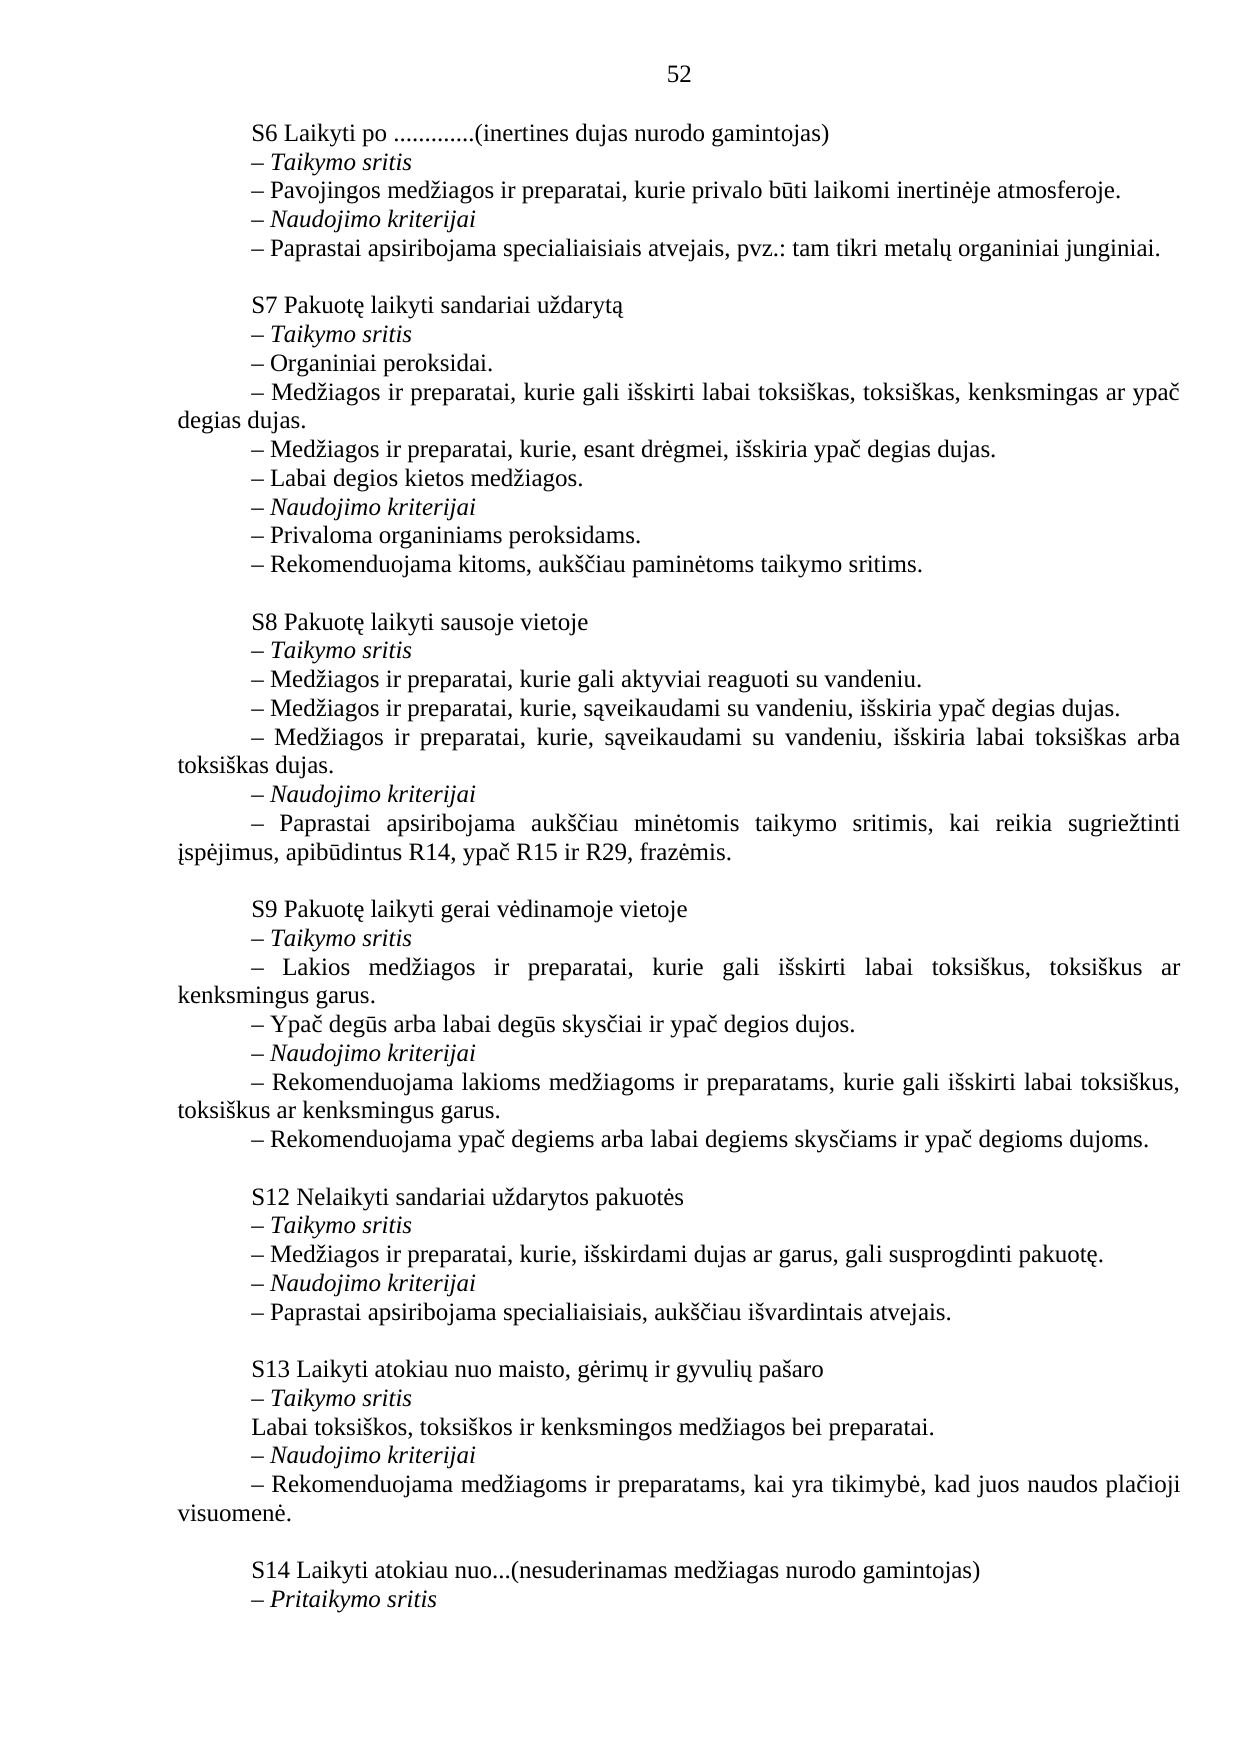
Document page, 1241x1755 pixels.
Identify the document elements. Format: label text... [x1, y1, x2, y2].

text – Pavojingos medžiagos ir preparatai, kurie privalo būti laikomi inertinėje atmosferoje. [177, 176, 1181, 204]
text – Organiniai peroksidai. [177, 348, 1181, 377]
text S8 Pakuotę laikyti sausoje vietoje [177, 607, 1181, 636]
text S9 Pakuotę laikyti gerai vėdinamoje vietoje [177, 894, 1181, 923]
text – Privaloma organiniams peroksidams. [177, 521, 1181, 549]
text S12 Nelaikyti sandariai uždarytos pakuotės [177, 1182, 1181, 1211]
text – Medžiagos ir preparatai, kurie gali aktyviai reaguoti su vandeniu. [177, 664, 1181, 693]
text S6 Laikyti po .............(inertines dujas nurodo gamintojas) [177, 118, 1181, 147]
text – Naudojimo kriterijai [177, 492, 1181, 521]
text – Taikymo sritis [177, 319, 1181, 348]
text – Naudojimo kriterijai [177, 1441, 1181, 1469]
text – Pritaikymo sritis [177, 1584, 1181, 1613]
text – Rekomenduojama ypač degiems arba labai degiems skysčiams ir ypač degioms dujoms. [177, 1124, 1181, 1153]
text – Medžiagos ir preparatai, kurie, išskirdami dujas ar garus, gali susprogdinti pakuotę. [177, 1239, 1181, 1268]
text S13 Laikyti atokiau nuo maisto, gėrimų ir gyvulių pašaro [177, 1354, 1181, 1383]
text – Taikymo sritis [177, 923, 1181, 952]
text S7 Pakuotę laikyti sandariai uždarytą [177, 291, 1181, 319]
text – Paprastai apsiribojama specialiaisiais, aukščiau išvardintais atvejais. [177, 1297, 1181, 1326]
text S14 Laikyti atokiau nuo...(nesuderinamas medžiagas nurodo gamintojas) [177, 1556, 1181, 1584]
text – Labai degios kietos medžiagos. [177, 463, 1181, 492]
text – Rekomenduojama kitoms, aukščiau paminėtoms taikymo sritims. [177, 549, 1181, 578]
text – Naudojimo kriterijai [177, 1268, 1181, 1297]
text – Medžiagos ir preparatai, kurie, esant drėgmei, išskiria ypač degias dujas. [177, 434, 1181, 463]
text – Naudojimo kriterijai [177, 1038, 1181, 1067]
text – Taikymo sritis [177, 636, 1181, 664]
text Labai toksiškos, toksiškos ir kenksmingos medžiagos bei preparatai. [177, 1412, 1181, 1441]
text – Taikymo sritis [177, 1383, 1181, 1412]
text – Medžiagos ir preparatai, kurie, sąveikaudami su vandeniu, išskiria ypač degias dujas. [177, 693, 1181, 722]
text – Taikymo sritis [177, 147, 1181, 176]
text – Naudojimo kriterijai [177, 779, 1181, 808]
text – Paprastai apsiribojama aukščiau minėtomis taikymo sritimis, kai reikia sugriežtinti įspėjimus, apibūdintus R14, ypač R15 ir R29, frazėmis. [177, 808, 1181, 866]
text – Taikymo sritis [177, 1211, 1181, 1239]
text – Medžiagos ir preparatai, kurie gali išskirti labai toksiškas, toksiškas, kenksmingas ar ypač degias dujas. [177, 377, 1181, 434]
text – Paprastai apsiribojama specialiaisiais atvejais, pvz.: tam tikri metalų organiniai junginiai. [177, 233, 1181, 262]
text – Ypač degūs arba labai degūs skysčiai ir ypač degios dujos. [177, 1009, 1181, 1038]
text – Rekomenduojama medžiagoms ir preparatams, kai yra tikimybė, kad juos naudos plačioji visuomenė. [177, 1469, 1181, 1527]
text – Naudojimo kriterijai [177, 204, 1181, 233]
text – Lakios medžiagos ir preparatai, kurie gali išskirti labai toksiškus, toksiškus ar kenksmingus garus. [177, 952, 1181, 1009]
text – Medžiagos ir preparatai, kurie, sąveikaudami su vandeniu, išskiria labai toksiškas arba toksiškas dujas. [177, 722, 1181, 779]
text – Rekomenduojama lakioms medžiagoms ir preparatams, kurie gali išskirti labai toksiškus, toksiškus ar kenksmingus garus. [177, 1067, 1181, 1124]
